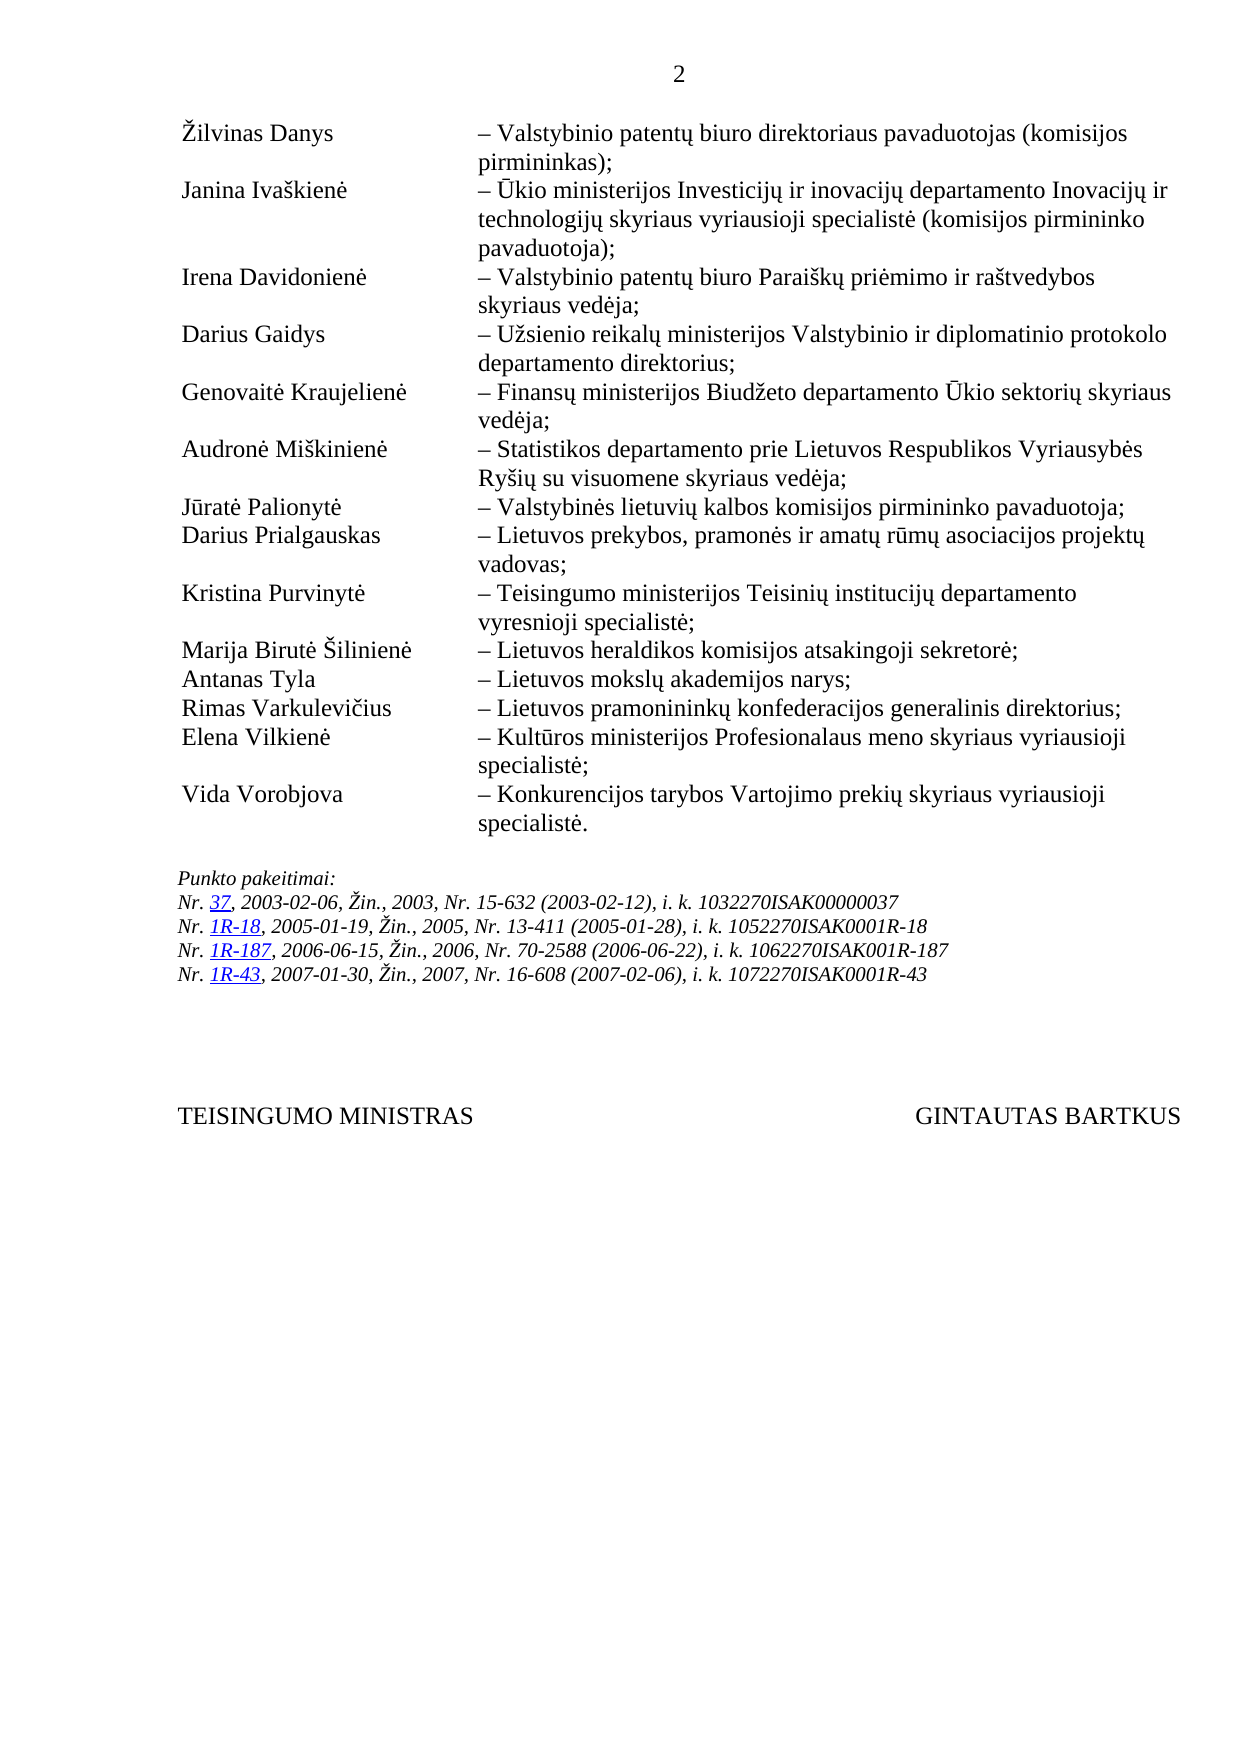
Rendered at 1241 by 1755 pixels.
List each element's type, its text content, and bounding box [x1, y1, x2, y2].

table_cell – Statistikos departamento prie Lietuvos Respublikos Vyriausybės Ryšių su visuomene skyriaus vedėja; [474, 434, 1181, 492]
table_header – Valstybinio patentų biuro direktoriaus pavaduotojas (komisijos pirmininkas); [474, 118, 1181, 176]
table_cell Marija Birutė Šilinienė [177, 636, 474, 664]
table_cell – Lietuvos mokslų akademijos narys; [474, 664, 1181, 693]
table_cell Kristina Purvinytė [177, 578, 474, 636]
text Nr. 1R-18, 2005-01-19, Žin., 2005, Nr. 13-411 (2005-01-28), i. k. 1052270ISAK0001R-18 [177, 914, 1181, 938]
table_cell Janina Ivaškienė [177, 176, 474, 262]
text Nr. 1R-43, 2007-01-30, Žin., 2007, Nr. 16-608 (2007-02-06), i. k. 1072270ISAK0001R-43 [177, 962, 1181, 986]
table_cell – Lietuvos heraldikos komisijos atsakingoji sekretorė; [474, 636, 1181, 664]
table_cell – Lietuvos prekybos, pramonės ir amatų rūmų asociacijos projektų vadovas; [474, 521, 1181, 578]
table_cell Darius Gaidys [177, 319, 474, 377]
text Nr. 37, 2003-02-06, Žin., 2003, Nr. 15-632 (2003-02-12), i. k. 1032270ISAK00000037 [177, 890, 1181, 914]
table_cell – Konkurencijos tarybos Vartojimo prekių skyriaus vyriausioji specialistė. [474, 779, 1181, 837]
table_cell – Finansų ministerijos Biudžeto departamento Ūkio sektorių skyriaus vedėja; [474, 377, 1181, 434]
table_cell – Valstybinio patentų biuro Paraiškų priėmimo ir raštvedybos skyriaus vedėja; [474, 262, 1181, 319]
table_cell – Teisingumo ministerijos Teisinių institucijų departamento vyresnioji specialistė; [474, 578, 1181, 636]
table_cell Irena Davidonienė [177, 262, 474, 319]
table_cell – Ūkio ministerijos Investicijų ir inovacijų departamento Inovacijų ir technologijų skyriaus vyriausioji specialistė (komisijos pirmininko pavaduotoja); [474, 176, 1181, 262]
table_header Žilvinas Danys [177, 118, 474, 176]
table_cell Genovaitė Kraujelienė [177, 377, 474, 434]
table_cell – Valstybinės lietuvių kalbos komisijos pirmininko pavaduotoja; [474, 492, 1181, 521]
text Nr. 1R-187, 2006-06-15, Žin., 2006, Nr. 70-2588 (2006-06-22), i. k. 1062270ISAK001R-187 [177, 938, 1181, 962]
table_cell Antanas Tyla [177, 664, 474, 693]
table_cell Jūratė Palionytė [177, 492, 474, 521]
table_cell Rimas Varkulevičius [177, 693, 474, 722]
table_cell Audronė Miškinienė [177, 434, 474, 492]
table_cell Elena Vilkienė [177, 722, 474, 779]
table_cell – Užsienio reikalų ministerijos Valstybinio ir diplomatinio protokolo departamento direktorius; [474, 319, 1181, 377]
text Punkto pakeitimai: [177, 866, 1181, 890]
table_cell – Kultūros ministerijos Profesionalaus meno skyriaus vyriausioji specialistė; [474, 722, 1181, 779]
text TEISINGUMO MINISTRAS GINTAUTAS BARTKUS [177, 1101, 1181, 1130]
table_cell – Lietuvos pramonininkų konfederacijos generalinis direktorius; [474, 693, 1181, 722]
table_cell Darius Prialgauskas [177, 521, 474, 578]
table_cell Vida Vorobjova [177, 779, 474, 837]
